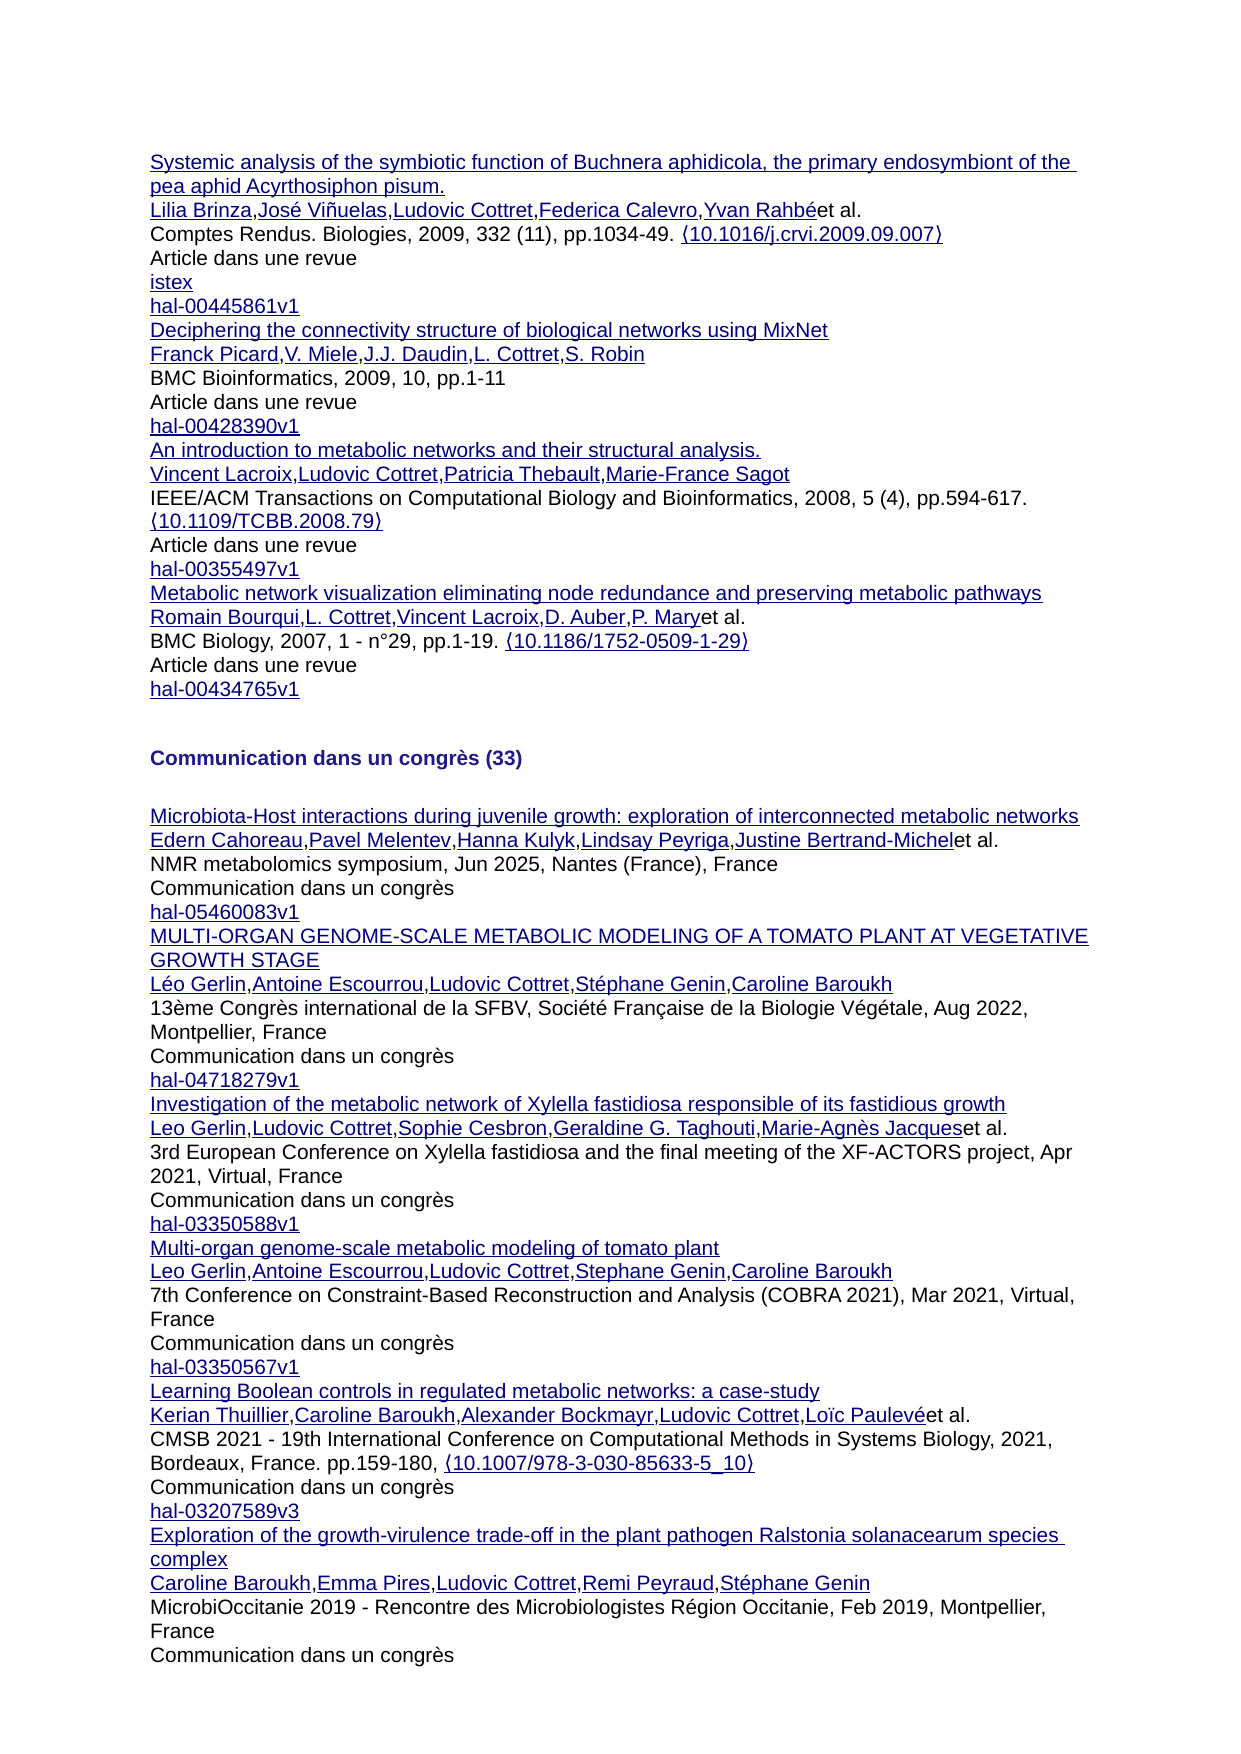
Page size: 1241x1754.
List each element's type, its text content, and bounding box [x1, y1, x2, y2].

table_header Microbiota-Host interactions during juvenile growth: exploration of interconnected metabolic networks Edern Cahoreau,Pavel Melentev,Hanna Kulyk,Lindsay Peyriga,Justine Bertrand-Michelet al. NMR metabolomics symposium, Jun 2025, Nantes (France), France Communication dans un congrès hal-05460083v1 [150, 804, 1090, 924]
table_cell Multi-organ genome-scale metabolic modeling of tomato plant Leo Gerlin,Antoine Escourrou,Ludovic Cottret,Stephane Genin,Caroline Baroukh 7th Conference on Constraint-Based Reconstruction and Analysis (COBRA 2021), Mar 2021, Virtual, France Communication dans un congrès hal-03350567v1 [150, 1235, 1090, 1379]
table_cell Deciphering the connectivity structure of biological networks using MixNet Franck Picard,V. Miele,J.J. Daudin,L. Cottret,S. Robin BMC Bioinformatics, 2009, 10, pp.1-11 Article dans une revue hal-00428390v1 [150, 318, 1090, 437]
table_cell MULTI-ORGAN GENOME-SCALE METABOLIC MODELING OF A TOMATO PLANT AT VEGETATIVE GROWTH STAGE Léo Gerlin,Antoine Escourrou,Ludovic Cottret,Stéphane Genin,Caroline Baroukh 13ème Congrès international de la SFBV, Société Française de la Biologie Végétale, Aug 2022, Montpellier, France Communication dans un congrès hal-04718279v1 [150, 924, 1090, 1092]
table_cell Investigation of the metabolic network of Xylella fastidiosa responsible of its fastidious growth Leo Gerlin,Ludovic Cottret,Sophie Cesbron,Geraldine G. Taghouti,Marie-Agnès Jacqueset al. 3rd European Conference on Xylella fastidiosa and the final meeting of the XF-ACTORS project, Apr 2021, Virtual, France Communication dans un congrès hal-03350588v1 [150, 1092, 1090, 1235]
subtitle Communication dans un congrès (33) [150, 746, 1090, 770]
table_cell Metabolic network visualization eliminating node redundance and preserving metabolic pathways Romain Bourqui,L. Cottret,Vincent Lacroix,D. Auber,P. Maryet al. BMC Biology, 2007, 1 - n°29, pp.1-19. ⟨10.1186/1752-0509-1-29⟩ Article dans une revue hal-00434765v1 [150, 581, 1090, 701]
table_cell Learning Boolean controls in regulated metabolic networks: a case-study Kerian Thuillier,Caroline Baroukh,Alexander Bockmayr,Ludovic Cottret,Loïc Paulevéet al. CMSB 2021 - 19th International Conference on Computational Methods in Systems Biology, 2021, Bordeaux, France. pp.159-180, ⟨10.1007/978-3-030-85633-5_10⟩ Communication dans un congrès hal-03207589v3 [150, 1379, 1090, 1523]
table_cell An introduction to metabolic networks and their structural analysis. Vincent Lacroix,Ludovic Cottret,Patricia Thebault,Marie-France Sagot IEEE/ACM Transactions on Computational Biology and Bioinformatics, 2008, 5 (4), pp.594-617. ⟨10.1109/TCBB.2008.79⟩ Article dans une revue hal-00355497v1 [150, 438, 1090, 581]
table_cell Systemic analysis of the symbiotic function of Buchnera aphidicola, the primary endosymbiont of the pea aphid Acyrthosiphon pisum. Lilia Brinza,José Viñuelas,Ludovic Cottret,Federica Calevro,Yvan Rahbéet al. Comptes Rendus. Biologies, 2009, 332 (11), pp.1034-49. ⟨10.1016/j.crvi.2009.09.007⟩ Article dans une revue istex hal-00445861v1 [150, 150, 1090, 318]
table_cell Exploration of the growth-virulence trade-off in the plant pathogen Ralstonia solanacearum species complex Caroline Baroukh,Emma Pires,Ludovic Cottret,Remi Peyraud,Stéphane Genin MicrobiOccitanie 2019 - Rencontre des Microbiologistes Région Occitanie, Feb 2019, Montpellier, France Communication dans un congrès [150, 1523, 1090, 1667]
